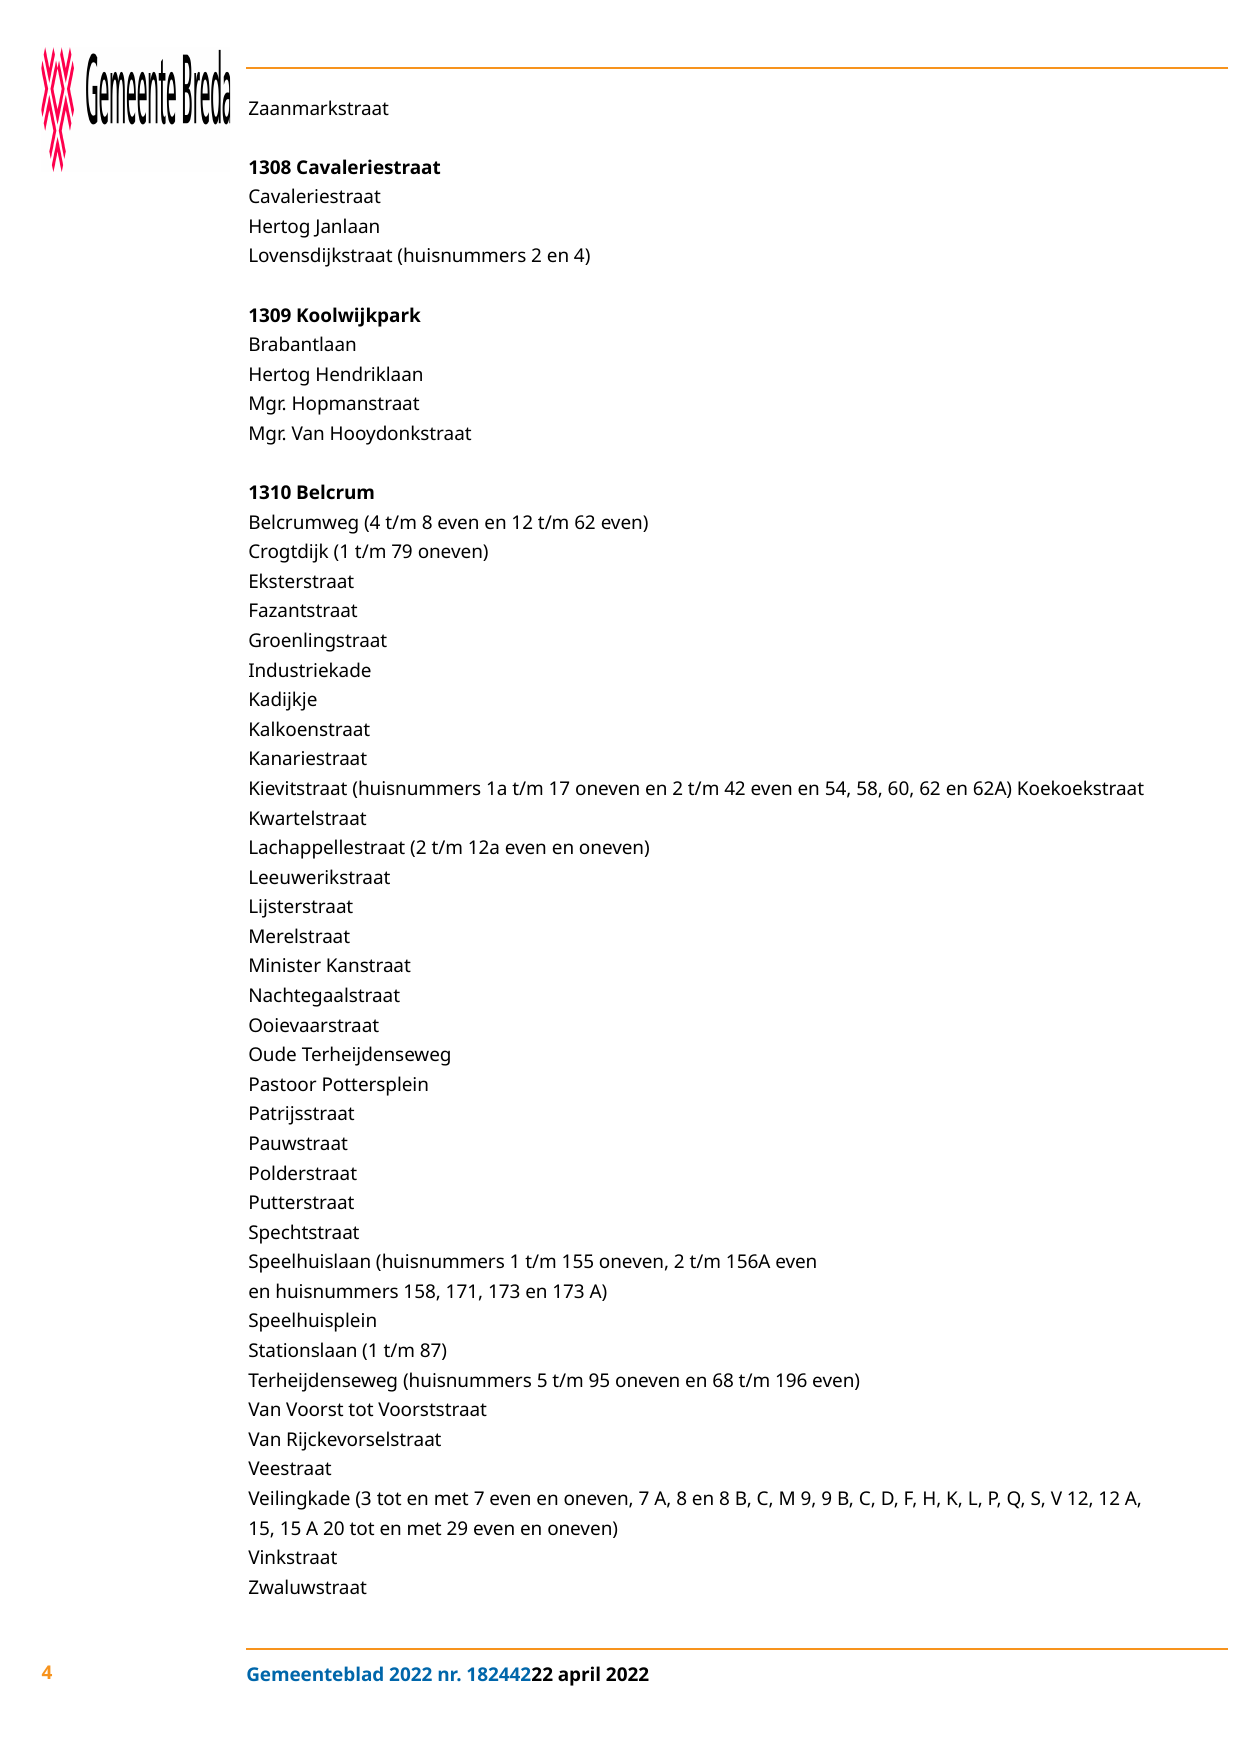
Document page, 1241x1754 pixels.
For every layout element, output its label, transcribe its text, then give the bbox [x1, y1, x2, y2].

picture [41, 47, 231, 172]
text Pastoor Pottersplein [248, 1071, 1152, 1097]
text Cavaleriestraat [248, 183, 1152, 209]
text Speelhuisplein [248, 1308, 1152, 1333]
text Stationslaan (1 t/m 87) [248, 1337, 1152, 1363]
text Belcrumweg (4 t/m 8 even en 12 t/m 62 even) [248, 509, 1152, 535]
text Mgr. Hopmanstraat [248, 391, 1152, 416]
text Minister Kanstraat [248, 953, 1152, 978]
text Van Rijckevorselstraat [248, 1426, 1152, 1452]
text 1309 Koolwijkpark [248, 302, 1152, 328]
text Kadijkje [248, 686, 1152, 712]
text en huisnummers 158, 171, 173 en 173 A) [248, 1278, 1152, 1304]
text Brabantlaan [248, 331, 1152, 357]
text Eksterstraat [248, 568, 1152, 594]
text Ooievaarstraat [248, 1012, 1152, 1038]
text Putterstraat [248, 1189, 1152, 1215]
text Crogtdijk (1 t/m 79 oneven) [248, 538, 1152, 564]
text Kanariestraat [248, 746, 1152, 771]
text Pauwstraat [248, 1130, 1152, 1156]
text Hertog Janlaan [248, 213, 1152, 239]
text Merelstraat [248, 923, 1152, 949]
text Van Voorst tot Voorststraat [248, 1396, 1152, 1422]
text Nachtegaalstraat [248, 982, 1152, 1008]
text Industriekade [248, 657, 1152, 683]
text Zwaluwstraat [248, 1574, 1152, 1600]
text Groenlingstraat [248, 627, 1152, 653]
text Veestraat [248, 1456, 1152, 1481]
text Polderstraat [248, 1160, 1152, 1186]
text Mgr. Van Hooydonkstraat [248, 420, 1152, 446]
text Kievitstraat (huisnummers 1a t/m 17 oneven en 2 t/m 42 even en 54, 58, 60, 62 en 62A) Koekoekstraat [248, 775, 1152, 801]
text Lovensdijkstraat (huisnummers 2 en 4) [248, 243, 1152, 268]
text 1308 Cavaleriestraat [248, 154, 1152, 180]
text Kwartelstraat [248, 805, 1152, 831]
text Zaanmarkstraat [248, 95, 1152, 121]
text 1310 Belcrum [248, 479, 1152, 505]
text Spechtstraat [248, 1219, 1152, 1245]
text Speelhuislaan (huisnummers 1 t/m 155 oneven, 2 t/m 156A even [248, 1248, 1152, 1274]
text Patrijsstraat [248, 1101, 1152, 1126]
text Terheijdenseweg (huisnummers 5 t/m 95 oneven en 68 t/m 196 even) [248, 1367, 1152, 1393]
text Fazantstraat [248, 598, 1152, 623]
text Veilingkade (3 tot en met 7 even en oneven, 7 A, 8 en 8 B, C, M 9, 9 B, C, D, F, H, K, L, P, Q, S, V 12, 12 A, 15, 15 A 20 tot en met 29 even en oneven) [248, 1485, 1152, 1541]
text Lijsterstraat [248, 893, 1152, 919]
text Hertog Hendriklaan [248, 361, 1152, 387]
text Vinkstraat [248, 1544, 1152, 1570]
text Lachappellestraat (2 t/m 12a even en oneven) [248, 834, 1152, 860]
text Oude Terheijdenseweg [248, 1041, 1152, 1067]
text Kalkoenstraat [248, 716, 1152, 742]
text Leeuwerikstraat [248, 864, 1152, 890]
